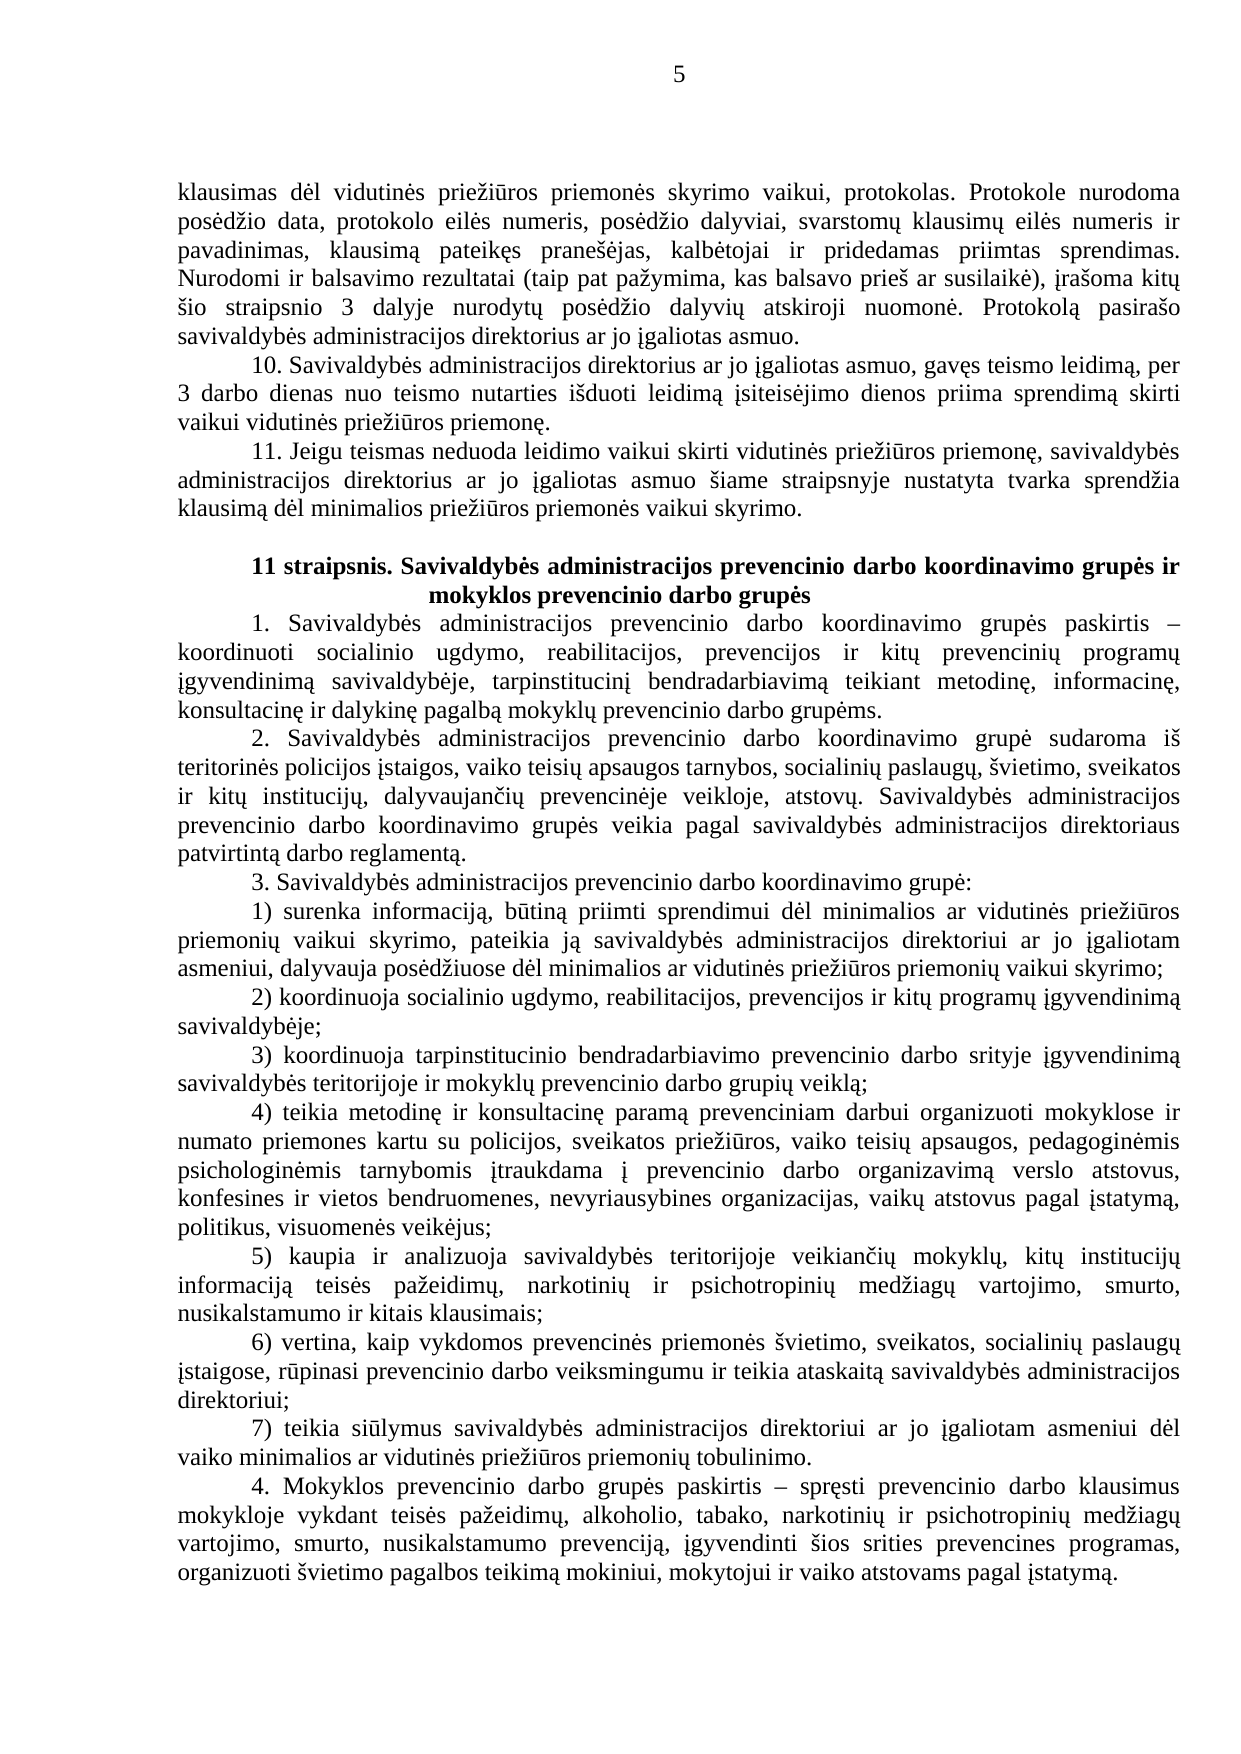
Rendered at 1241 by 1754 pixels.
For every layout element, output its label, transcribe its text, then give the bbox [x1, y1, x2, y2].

text 6) vertina, kaip vykdomos prevencinės priemonės švietimo, sveikatos, socialinių paslaugų įstaigose, rūpinasi prevencinio darbo veiksmingumu ir teikia ataskaitą savivaldybės administracijos direktoriui; [177, 1327, 1181, 1413]
text 1. Savivaldybės administracijos prevencinio darbo koordinavimo grupės paskirtis – koordinuoti socialinio ugdymo, reabilitacijos, prevencijos ir kitų prevencinių programų įgyvendinimą savivaldybėje, tarpinstitucinį bendradarbiavimą teikiant metodinę, informacinę, konsultacinę ir dalykinę pagalbą mokyklų prevencinio darbo grupėms. [177, 608, 1181, 723]
text 5) kaupia ir analizuoja savivaldybės teritorijoje veikiančių mokyklų, kitų institucijų informaciją teisės pažeidimų, narkotinių ir psichotropinių medžiagų vartojimo, smurto, nusikalstamumo ir kitais klausimais; [177, 1241, 1181, 1327]
text 4. Mokyklos prevencinio darbo grupės paskirtis – spręsti prevencinio darbo klausimus mokykloje vykdant teisės pažeidimų, alkoholio, tabako, narkotinių ir psichotropinių medžiagų vartojimo, smurto, nusikalstamumo prevenciją, įgyvendinti šios srities prevencines programas, organizuoti švietimo pagalbos teikimą mokiniui, mokytojui ir vaiko atstovams pagal įstatymą. [177, 1471, 1181, 1586]
text 11 straipsnis. Savivaldybės administracijos prevencinio darbo koordinavimo grupės ir mokyklos prevencinio darbo grupės [251, 551, 1181, 608]
text 11. Jeigu teismas neduoda leidimo vaikui skirti vidutinės priežiūros priemonę, savivaldybės administracijos direktorius ar jo įgaliotas asmuo šiame straipsnyje nustatyta tvarka sprendžia klausimą dėl minimalios priežiūros priemonės vaikui skyrimo. [177, 436, 1181, 522]
text 3) koordinuoja tarpinstitucinio bendradarbiavimo prevencinio darbo srityje įgyvendinimą savivaldybės teritorijoje ir mokyklų prevencinio darbo grupių veiklą; [177, 1040, 1181, 1097]
text klausimas dėl vidutinės priežiūros priemonės skyrimo vaikui, protokolas. Protokole nurodoma posėdžio data, protokolo eilės numeris, posėdžio dalyviai, svarstomų klausimų eilės numeris ir pavadinimas, klausimą pateikęs pranešėjas, kalbėtojai ir pridedamas priimtas sprendimas. Nurodomi ir balsavimo rezultatai (taip pat pažymima, kas balsavo prieš ar susilaikė), įrašoma kitų šio straipsnio 3 dalyje nurodytų posėdžio dalyvių atskiroji nuomonė. Protokolą pasirašo savivaldybės administracijos direktorius ar jo įgaliotas asmuo. [177, 177, 1181, 350]
text 2. Savivaldybės administracijos prevencinio darbo koordinavimo grupė sudaroma iš teritorinės policijos įstaigos, vaiko teisių apsaugos tarnybos, socialinių paslaugų, švietimo, sveikatos ir kitų institucijų, dalyvaujančių prevencinėje veikloje, atstovų. Savivaldybės administracijos prevencinio darbo koordinavimo grupės veikia pagal savivaldybės administracijos direktoriaus patvirtintą darbo reglamentą. [177, 723, 1181, 867]
text 10. Savivaldybės administracijos direktorius ar jo įgaliotas asmuo, gavęs teismo leidimą, per 3 darbo dienas nuo teismo nutarties išduoti leidimą įsiteisėjimo dienos priima sprendimą skirti vaikui vidutinės priežiūros priemonę. [177, 350, 1181, 436]
text 2) koordinuoja socialinio ugdymo, reabilitacijos, prevencijos ir kitų programų įgyvendinimą savivaldybėje; [177, 982, 1181, 1040]
text 1) surenka informaciją, būtiną priimti sprendimui dėl minimalios ar vidutinės priežiūros priemonių vaikui skyrimo, pateikia ją savivaldybės administracijos direktoriui ar jo įgaliotam asmeniui, dalyvauja posėdžiuose dėl minimalios ar vidutinės priežiūros priemonių vaikui skyrimo; [177, 896, 1181, 982]
text 3. Savivaldybės administracijos prevencinio darbo koordinavimo grupė: [177, 867, 1181, 896]
text 4) teikia metodinę ir konsultacinę paramą prevenciniam darbui organizuoti mokyklose ir numato priemones kartu su policijos, sveikatos priežiūros, vaiko teisių apsaugos, pedagoginėmis psichologinėmis tarnybomis įtraukdama į prevencinio darbo organizavimą verslo atstovus, konfesines ir vietos bendruomenes, nevyriausybines organizacijas, vaikų atstovus pagal įstatymą, politikus, visuomenės veikėjus; [177, 1097, 1181, 1241]
text 7) teikia siūlymus savivaldybės administracijos direktoriui ar jo įgaliotam asmeniui dėl vaiko minimalios ar vidutinės priežiūros priemonių tobulinimo. [177, 1413, 1181, 1471]
